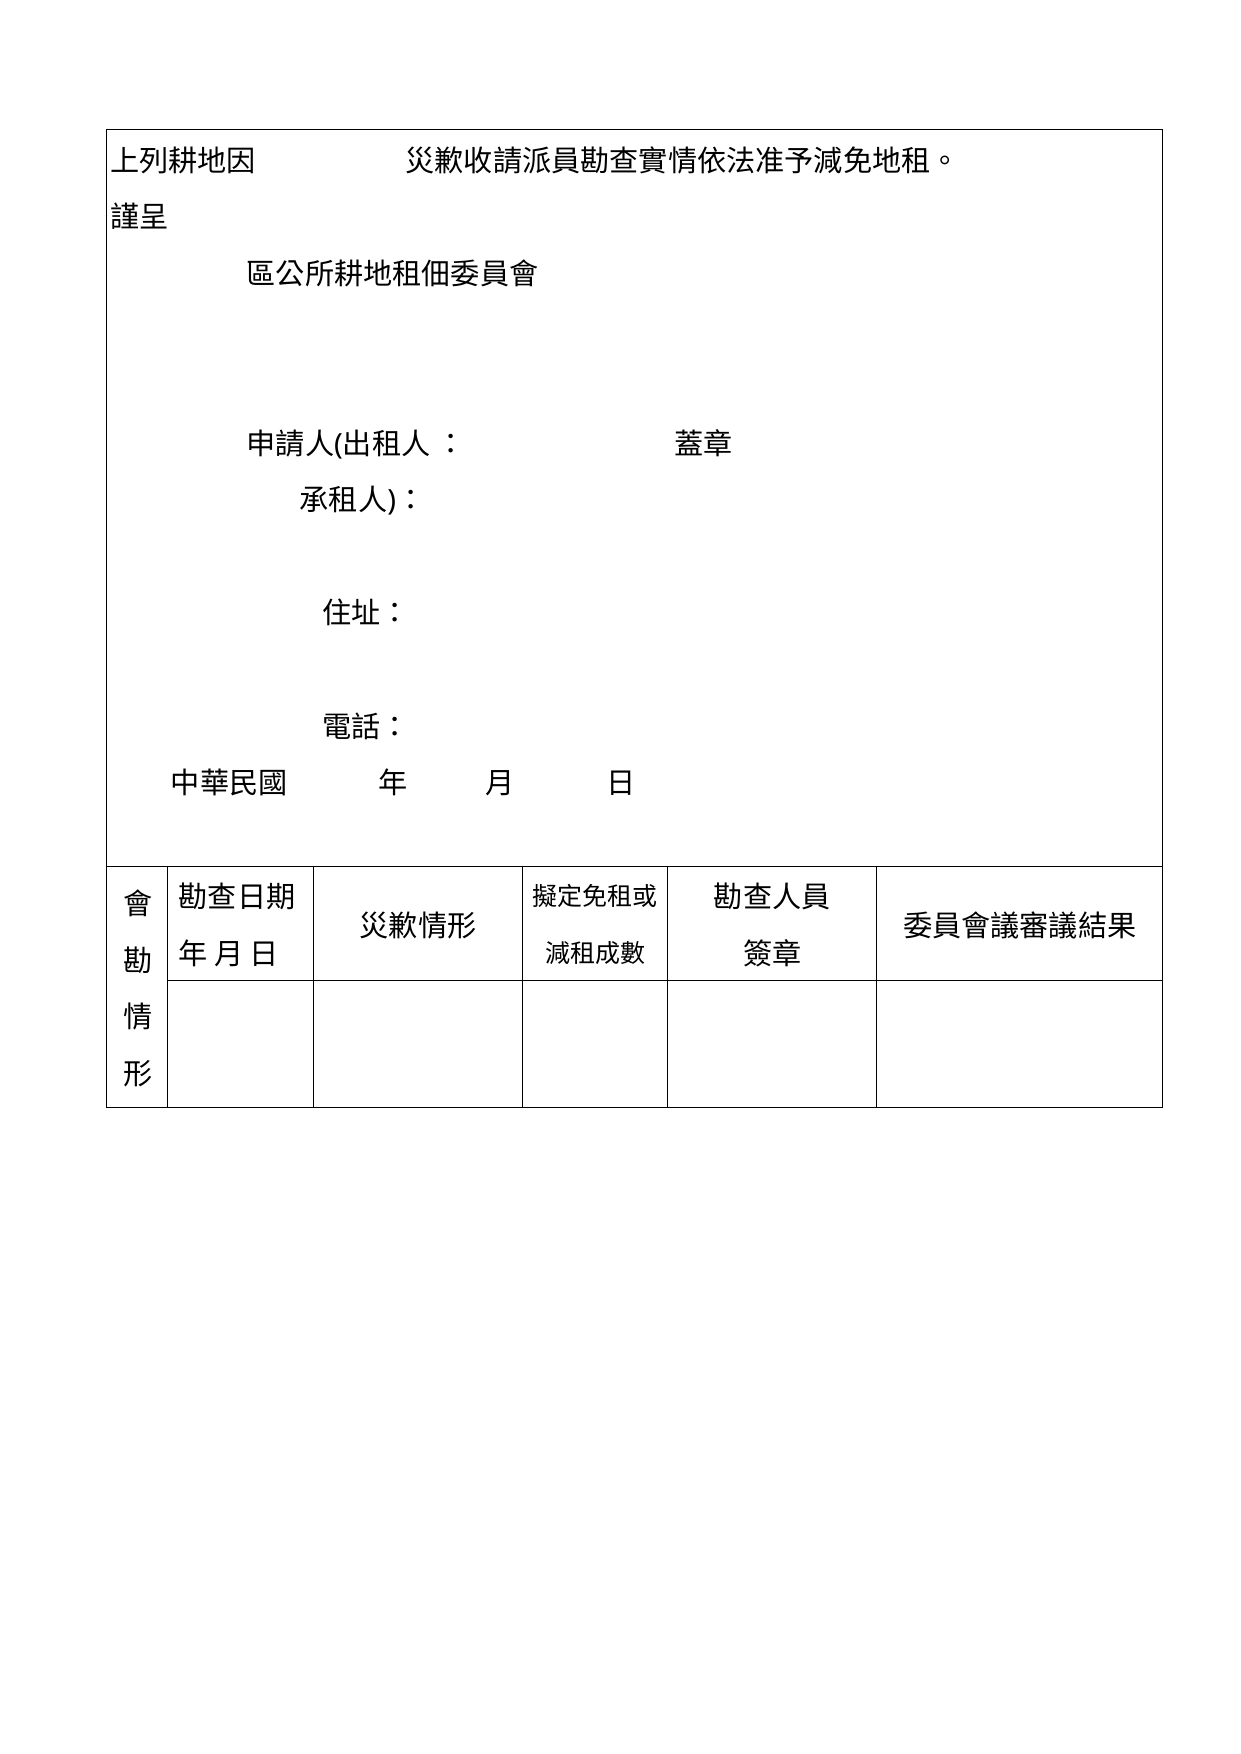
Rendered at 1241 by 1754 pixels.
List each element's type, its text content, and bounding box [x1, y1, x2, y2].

table_cell 上列耕地因 災歉收請派員勘查實情依法准予減免地租。 謹呈 區公所耕地租佃委員會 申請人(出租人 ： 蓋章 承租人)： 住址： 電話： 中華民國 年 月 日 [107, 130, 1162, 866]
table_cell [314, 981, 522, 1107]
table_cell 勘查人員 簽章 [668, 867, 876, 980]
table_cell 擬定免租或減租成數 [523, 867, 667, 980]
table_cell [877, 981, 1162, 1107]
table_cell 委員會議審議結果 [877, 867, 1162, 980]
table_cell 勘查日期 年 月 日 [168, 867, 313, 980]
table_cell [168, 981, 313, 1107]
table_cell [523, 981, 667, 1107]
table_cell 會 勘 情 形 [107, 867, 167, 1107]
table_cell [668, 981, 876, 1107]
table_cell 災歉情形 [314, 867, 522, 980]
